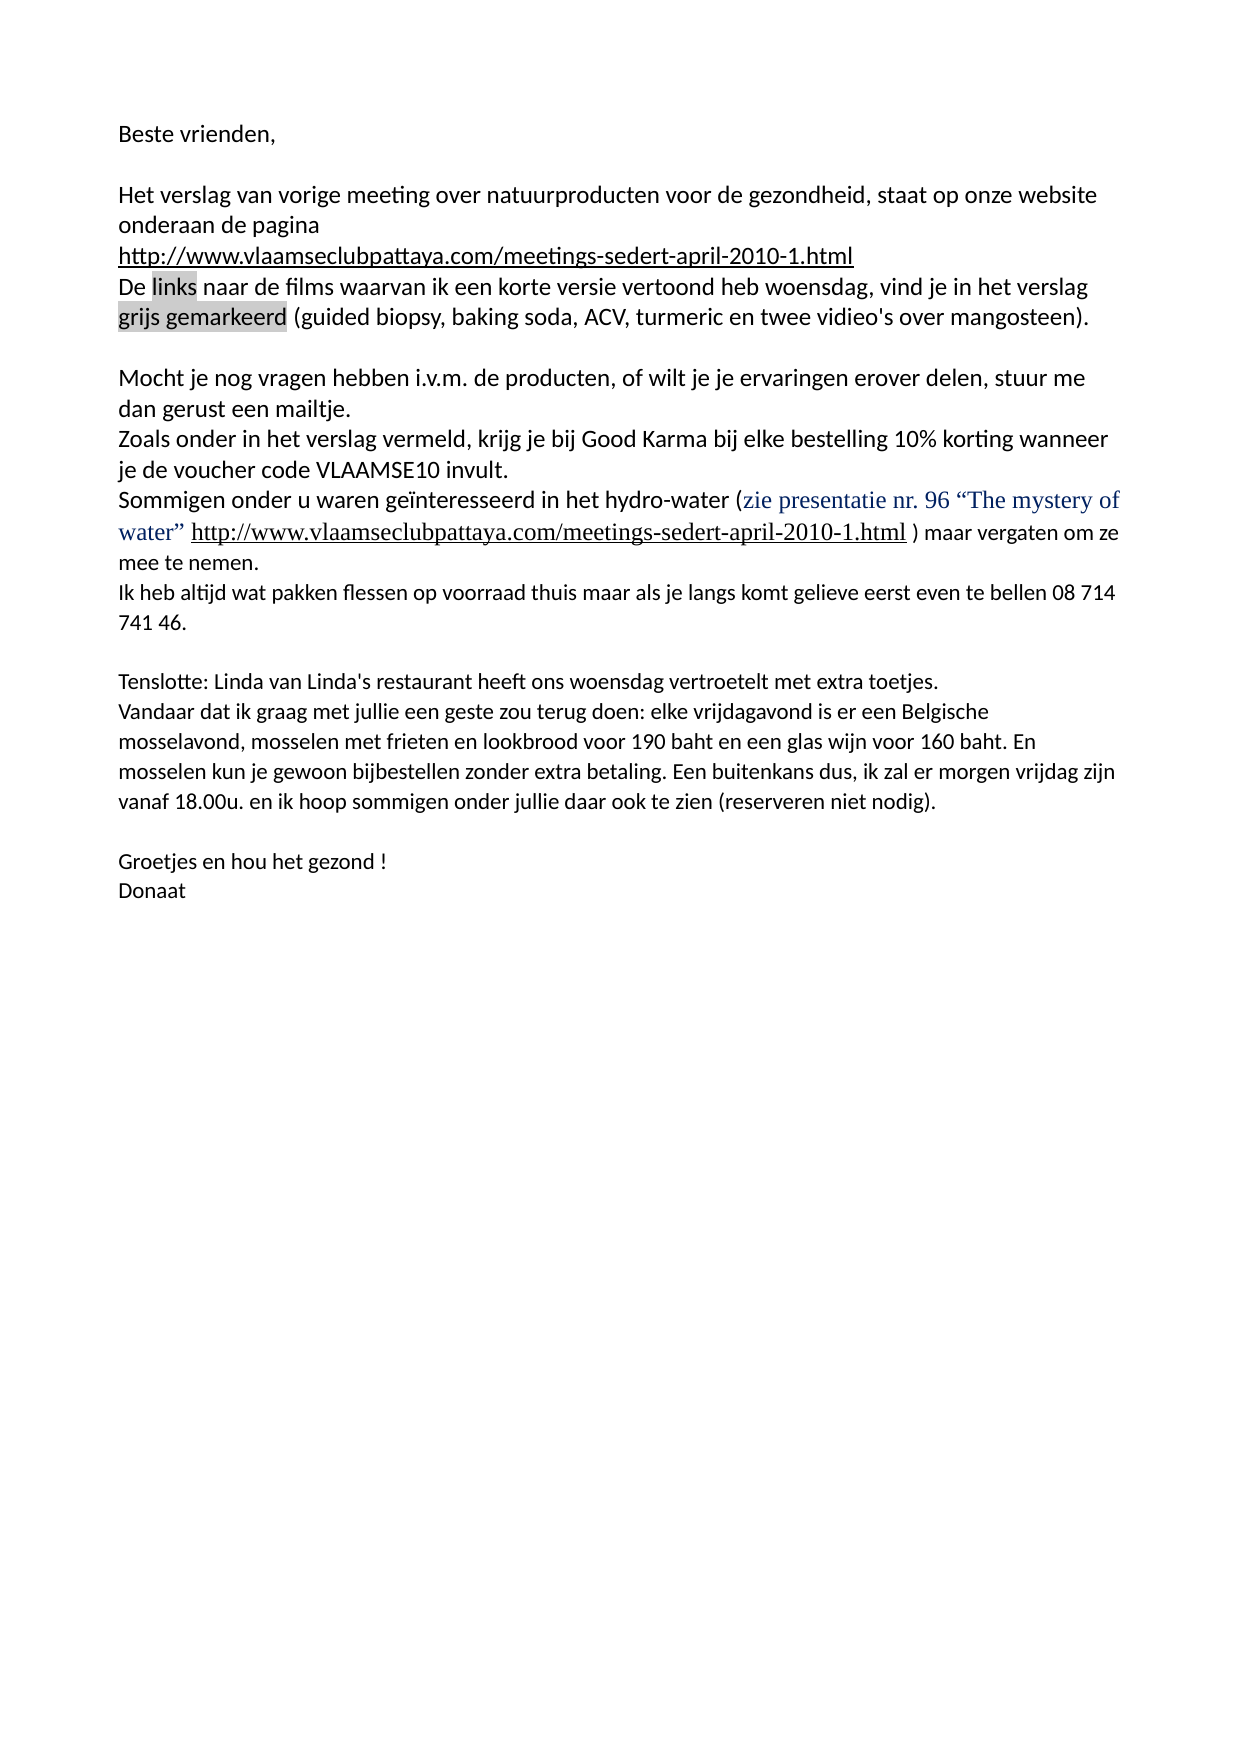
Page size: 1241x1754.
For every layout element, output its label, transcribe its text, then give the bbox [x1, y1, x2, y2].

text Zoals onder in het verslag vermeld, krijg je bij Good Karma bij elke bestelling 10% korting wanneer je de voucher code VLAAMSE10 invult. [118, 423, 1122, 484]
text Beste vrienden, [118, 118, 1122, 149]
text Tenslotte: Linda van Linda's restaurant heeft ons woensdag vertroetelt met extra toetjes. [118, 667, 1122, 695]
text Mocht je nog vragen hebben i.v.m. de producten, of wilt je je ervaringen erover delen, stuur me dan gerust een mailtje. [118, 362, 1122, 423]
text De links naar de films waarvan ik een korte versie vertoond heb woensdag, vind je in het verslag grijs gemarkeerd (guided biopsy, baking soda, ACV, turmeric en twee vidieo's over mangosteen). [118, 271, 1122, 332]
text Donaat [118, 877, 1122, 905]
text Groetjes en hou het gezond ! [118, 847, 1122, 875]
text Sommigen onder u waren geïnteresseerd in het hydro-water (zie presentatie nr. 96 “The mystery of water” http://www.vlaamseclubpattaya.com/meetings-sedert-april-2010-1.html ) maar vergaten om ze mee te nemen. [118, 484, 1122, 576]
text http://www.vlaamseclubpattaya.com/meetings-sedert-april-2010-1.html [118, 240, 1122, 271]
text Vandaar dat ik graag met jullie een geste zou terug doen: elke vrijdagavond is er een Belgische mosselavond, mosselen met frieten en lookbrood voor 190 baht en een glas wijn voor 160 baht. En mosselen kun je gewoon bijbestellen zonder extra betaling. Een buitenkans dus, ik zal er morgen vrijdag zijn vanaf 18.00u. en ik hoop sommigen onder jullie daar ook te zien (reserveren niet nodig). [118, 697, 1122, 815]
text Ik heb altijd wat pakken flessen op voorraad thuis maar als je langs komt gelieve eerst even te bellen 08 714 741 46. [118, 578, 1122, 636]
text Het verslag van vorige meeting over natuurproducten voor de gezondheid, staat op onze website onderaan de pagina [118, 179, 1122, 240]
